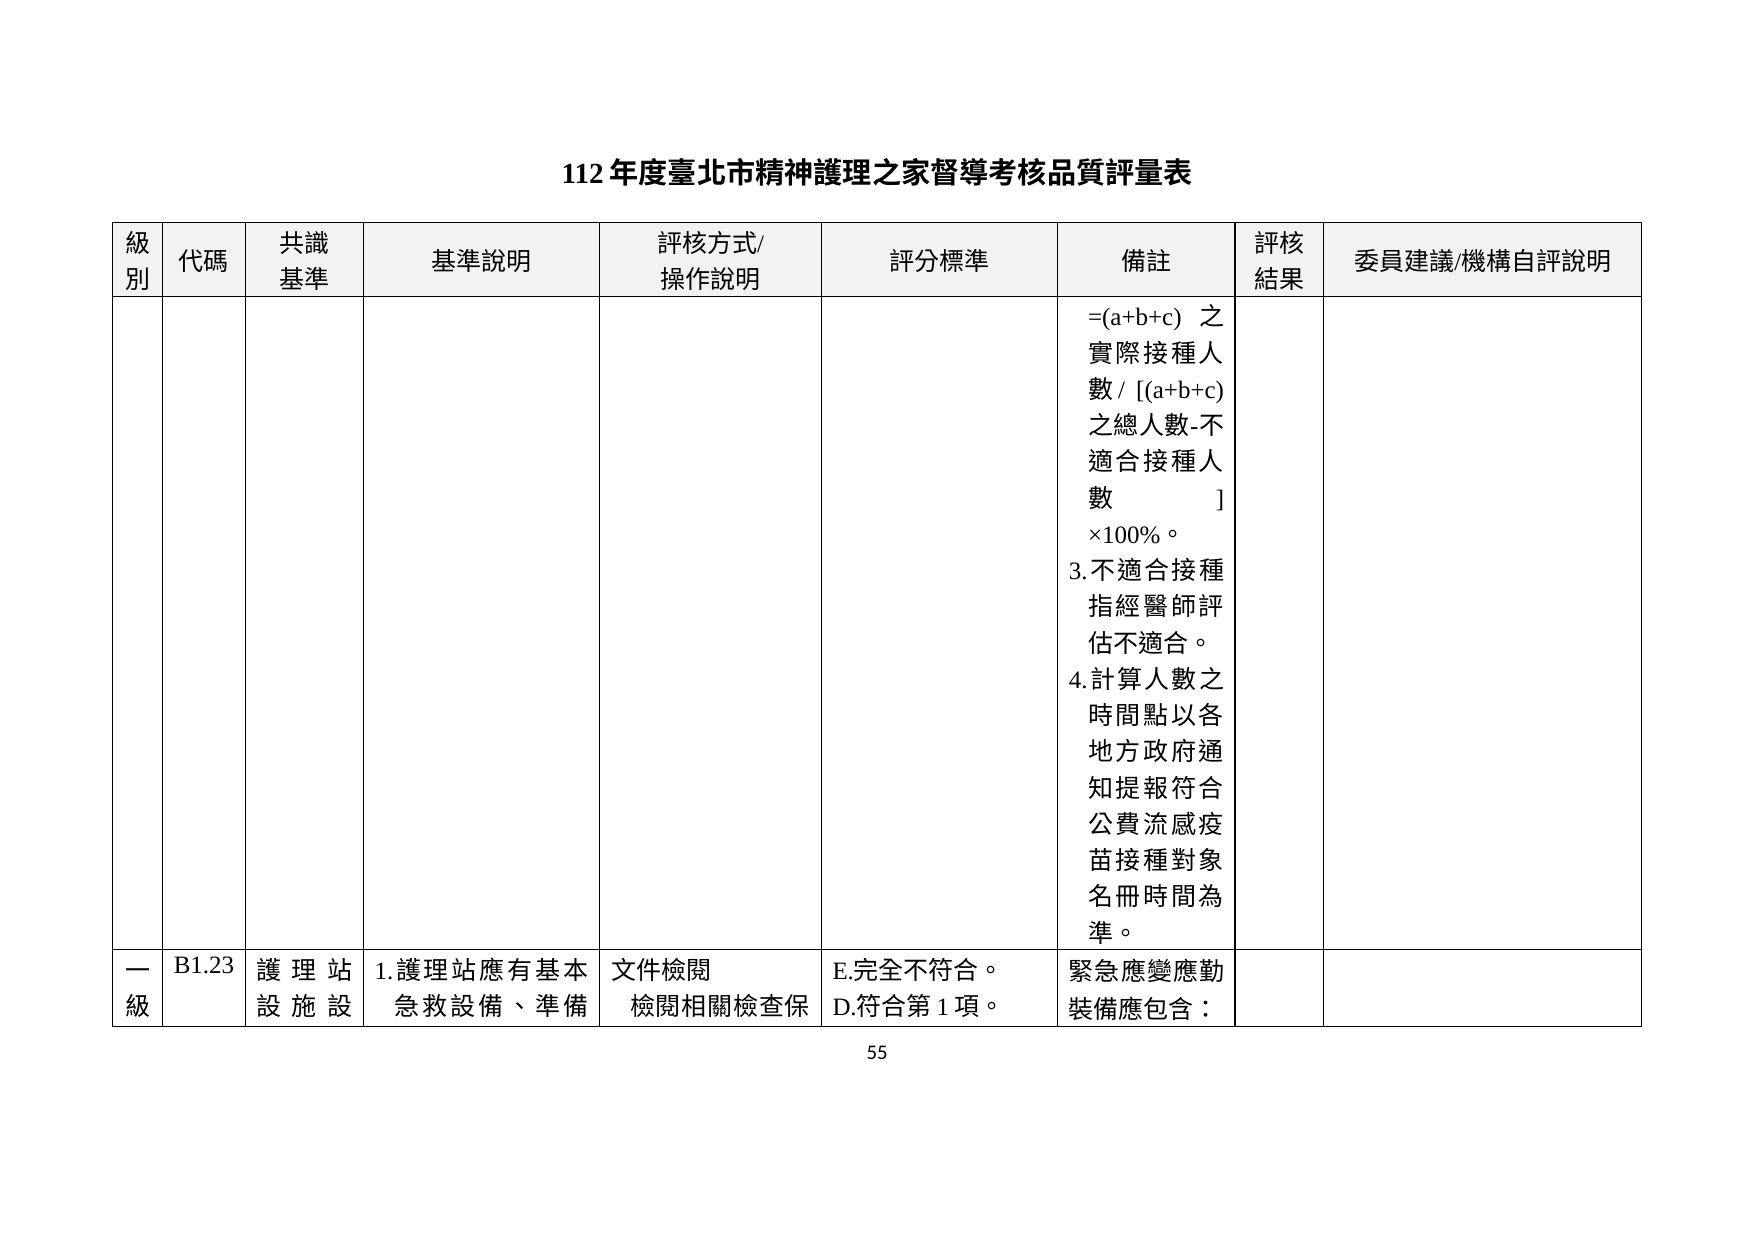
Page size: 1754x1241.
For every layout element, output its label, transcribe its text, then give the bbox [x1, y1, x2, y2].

table_header 委員建議/機構自評說明 [1324, 223, 1641, 296]
table_cell [600, 297, 821, 949]
table_header 評核方式/ 操作說明 [600, 223, 821, 296]
table_cell 1.護理站應有基本急救設備、準備 [364, 950, 599, 1026]
table_cell [1324, 297, 1641, 949]
table_cell [113, 297, 162, 949]
table_header 共識 基準 [246, 223, 363, 296]
table_header 級別 [113, 223, 162, 296]
table_cell [1236, 297, 1323, 949]
table_cell 一級 [113, 950, 162, 1026]
table_header 基準說明 [364, 223, 599, 296]
table_header 評分標準 [822, 223, 1057, 296]
table_cell 護理站設施設 [246, 950, 363, 1026]
table_cell 文件檢閱 檢閱相關檢查保 [600, 950, 821, 1026]
table_cell [246, 297, 363, 949]
table_cell =(a+b+c)之實際接種人數/ [(a+b+c)之總人數-不適合接種人數] ×100%。 3.不適合接種指經醫師評估不適合。 4.計算人數之時間點以各地方政府通知提報符合公費流感疫苗接種對象名冊時間為準。 [1058, 297, 1234, 949]
table_cell [822, 297, 1057, 949]
table_cell B1.23 [163, 950, 245, 1026]
table_header 評核 結果 [1236, 223, 1323, 296]
table_header 備註 [1058, 223, 1234, 296]
table_cell [1324, 950, 1641, 1026]
table_cell 緊急應變應勤裝備應包含： [1058, 950, 1234, 1026]
table_cell [163, 297, 245, 949]
table_header 代碼 [163, 223, 245, 296]
table_cell [1236, 950, 1323, 1026]
table_cell E.完全不符合。 D.符合第1項。 [822, 950, 1057, 1026]
table_cell [364, 297, 599, 949]
